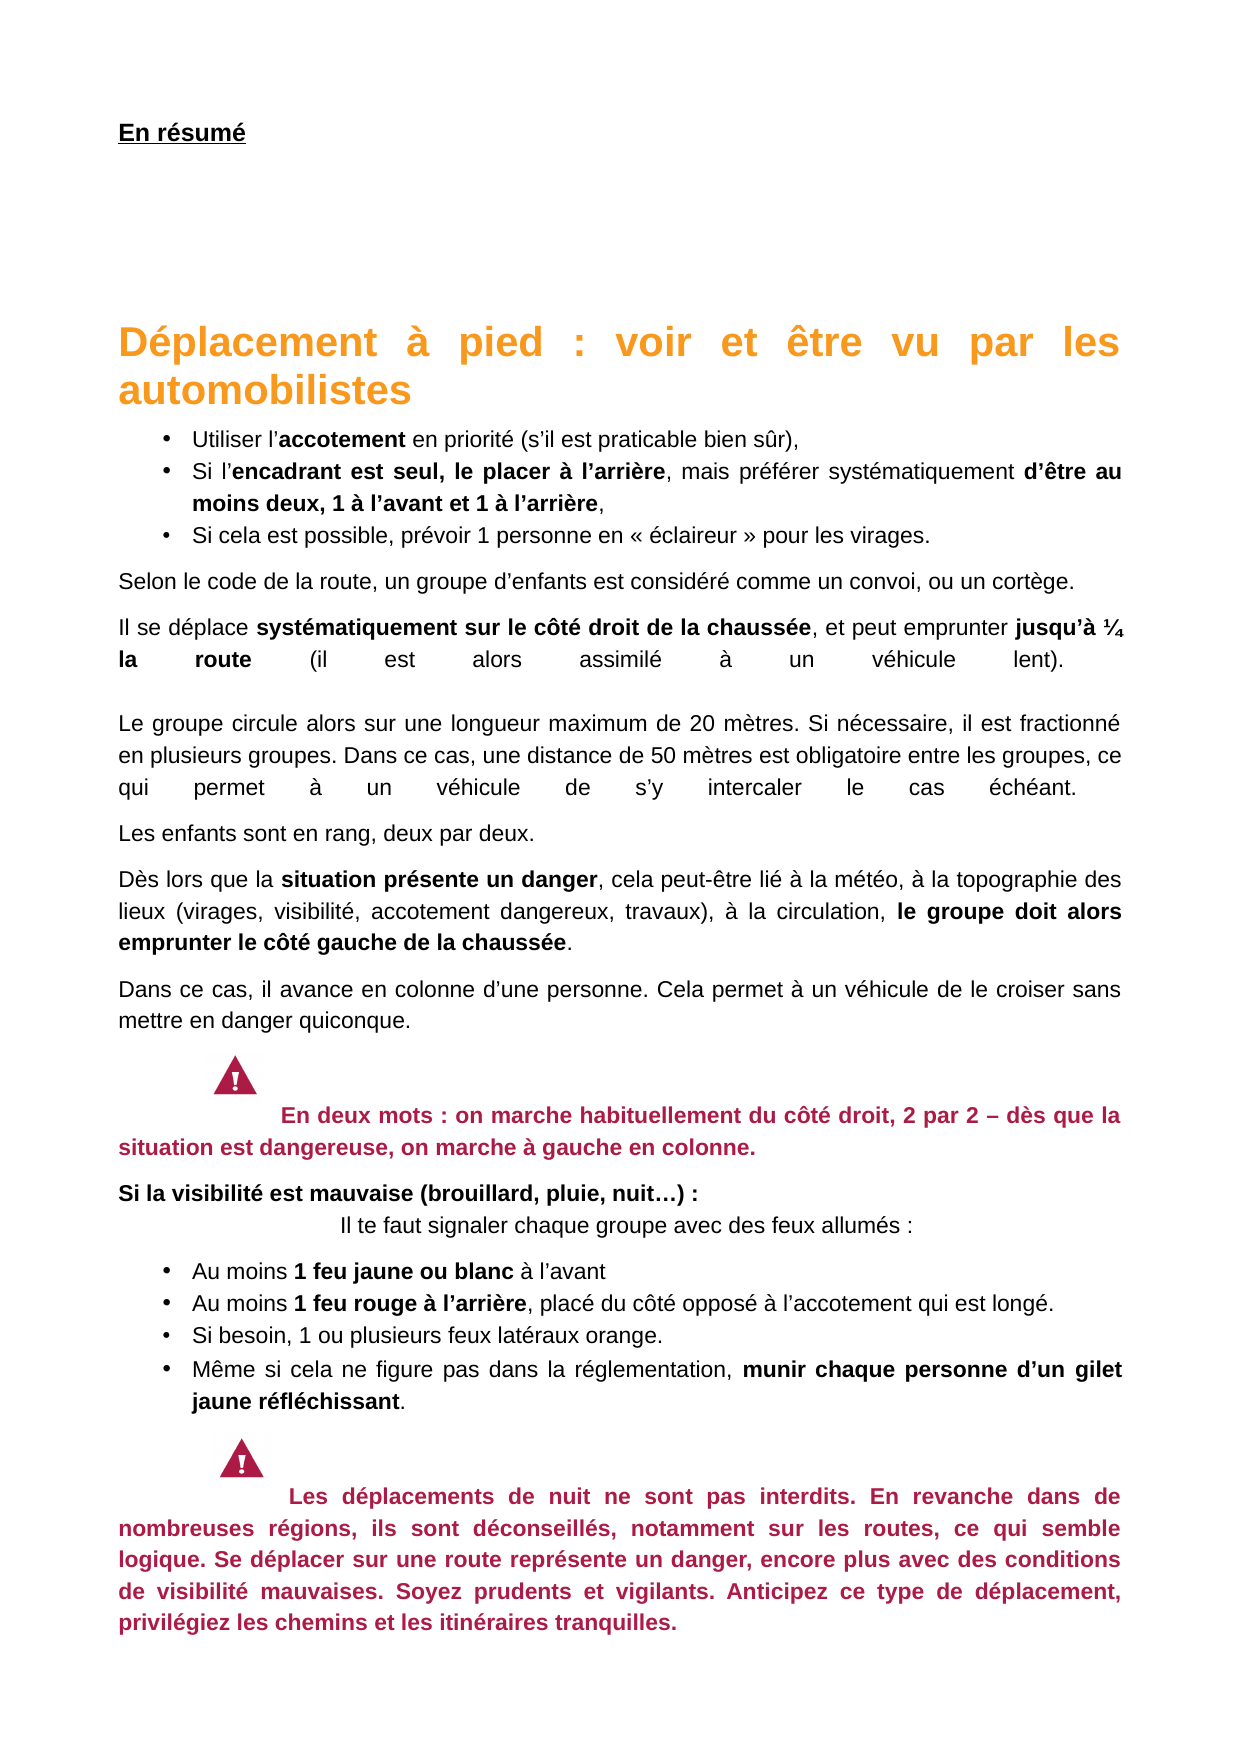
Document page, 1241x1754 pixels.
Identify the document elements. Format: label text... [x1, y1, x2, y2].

text Dès lors que la situation présente un danger, cela peut-être lié à la météo, à la topographie des lieux (virages, visibilité, accotement dangereux, travaux), à la circulation, le groupe doit alors emprunter le côté gauche de la chaussée. [118, 866, 1122, 956]
text Les enfants sont en rang, deux par deux. [118, 820, 1122, 846]
text Il se déplace systématiquement sur le côté droit de la chaussée, et peut emprunter jusqu’à ¼ la route (il est alors assimilé à un véhicule lent). Le groupe circule alors sur une longueur maximum de 20 mètres. Si nécessaire, il est fractionné en plusieurs groupes. Dans ce cas, une distance de 50 mètres est obligatoire entre les groupes, ce qui permet à un véhicule de s’y intercaler le cas échéant. [118, 614, 1122, 800]
text Selon le code de la route, un groupe d’enfants est considéré comme un convoi, ou un cortège. [118, 568, 1122, 594]
list Au moins 1 feu rouge à l’arrière, placé du côté opposé à l’accotement qui est longé. [162, 1290, 1122, 1317]
picture [211, 1433, 273, 1487]
text Les déplacements de nuit ne sont pas interdits. En revanche dans de nombreuses régions, ils sont déconseillés, notamment sur les routes, ce qui semble logique. Se déplacer sur une route représente un danger, encore plus avec des conditions de visibilité mauvaises. Soyez prudents et vigilants. Anticipez ce type de déplacement, privilégiez les chemins et les itinéraires tranquilles. [118, 1483, 1122, 1636]
list Si l’encadrant est seul, le placer à l’arrière, mais préférer systématiquement d’être au moins deux, 1 à l’avant et 1 à l’arrière, [162, 458, 1122, 517]
list Utiliser l’accotement en priorité (s’il est praticable bien sûr), [162, 426, 1122, 453]
list Si besoin, 1 ou plusieurs feux latéraux orange. [162, 1322, 1122, 1348]
text En deux mots : on marche habituellement du côté droit, 2 par 2 – dès que la situation est dangereuse, on marche à gauche en colonne. [118, 1102, 1122, 1160]
picture [205, 1051, 265, 1104]
list Même si cela ne figure pas dans la réglementation, munir chaque personne d’un gilet jaune réfléchissant. [162, 1354, 1122, 1414]
list Si cela est possible, prévoir 1 personne en « éclaireur » pour les virages. [162, 522, 1122, 548]
subtitle Déplacement à pied : voir et être vu par les automobilistes [118, 318, 1122, 414]
list Au moins 1 feu jaune ou blanc à l’avant [162, 1258, 1122, 1284]
text Si la visibilité est mauvaise (brouillard, pluie, nuit…) : Il te faut signaler chaque groupe avec des feux allumés : [118, 1180, 1122, 1238]
text Dans ce cas, il avance en colonne d’une personne. Cela permet à un véhicule de le croiser sans mettre en danger quiconque. [118, 976, 1122, 1033]
